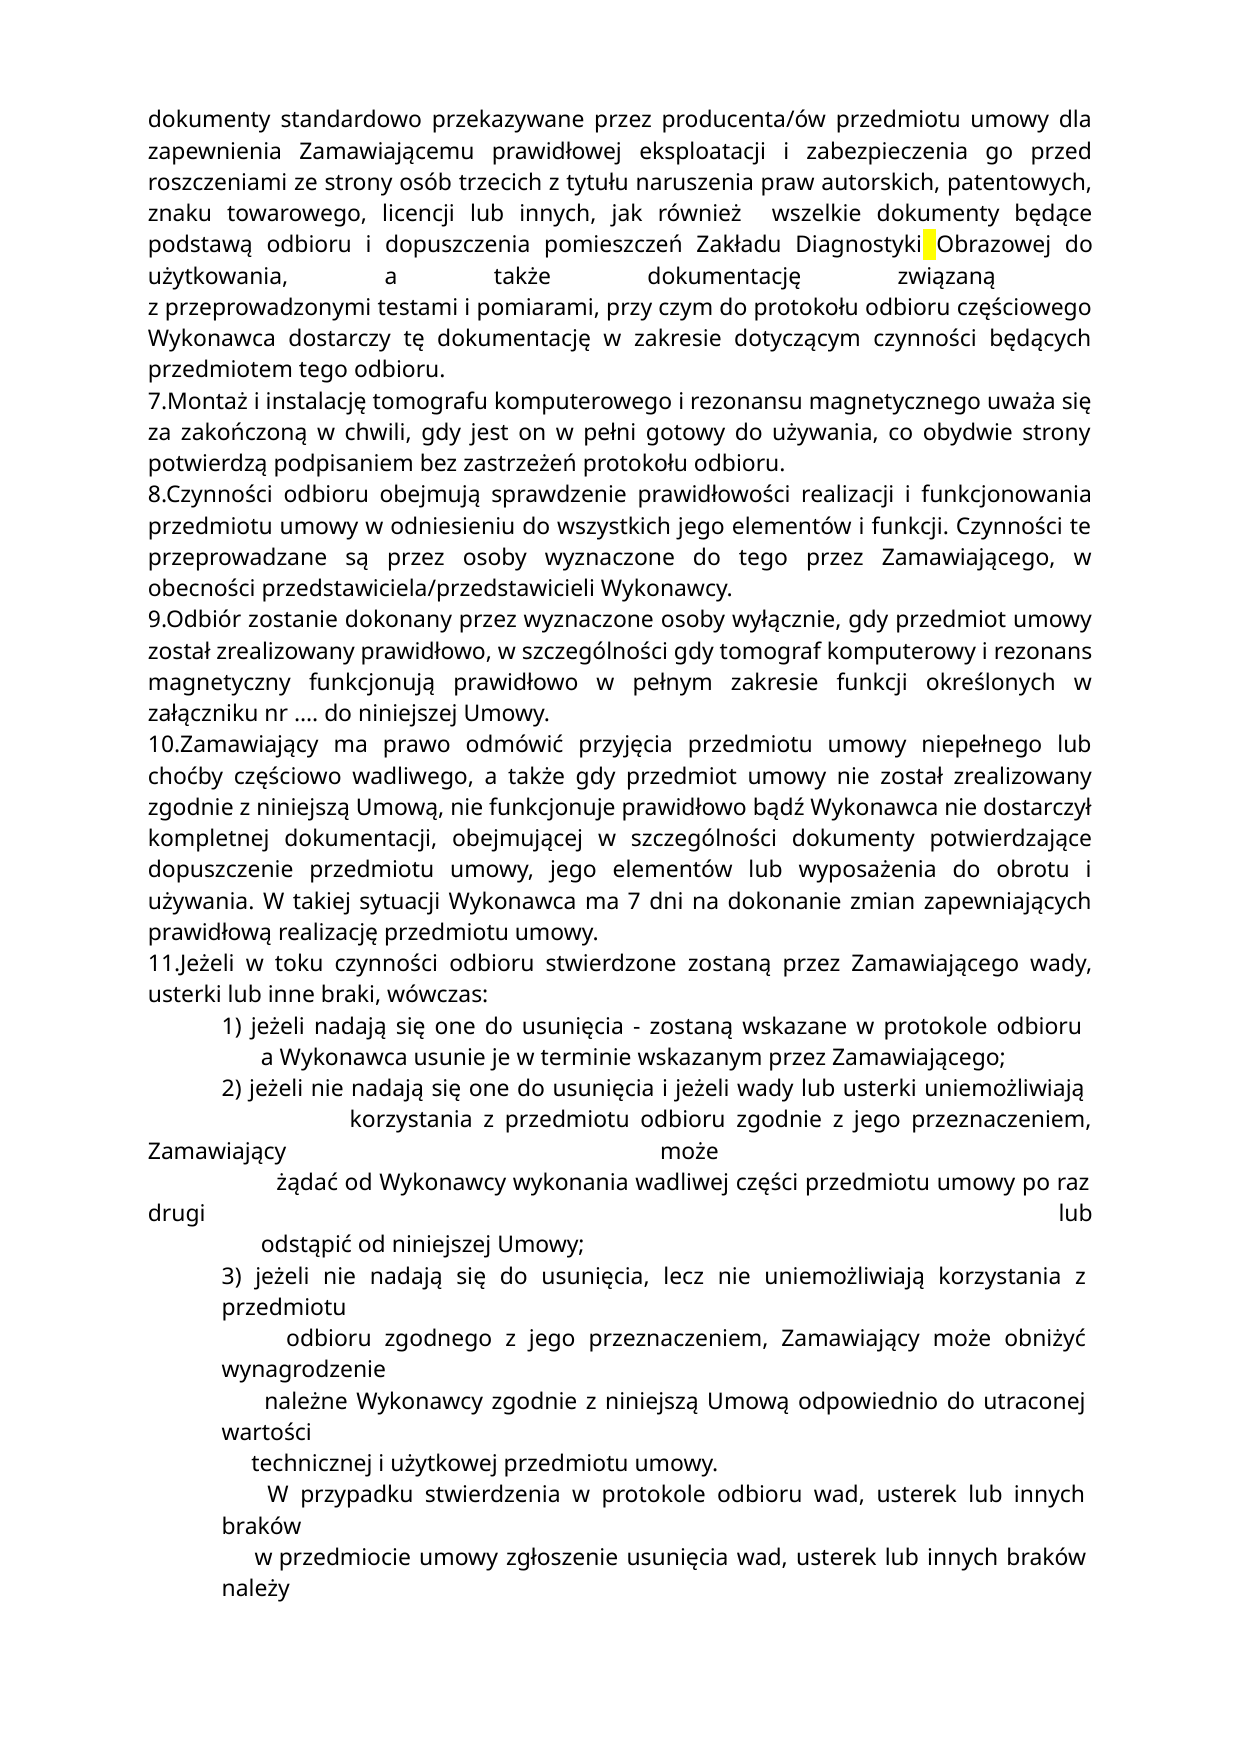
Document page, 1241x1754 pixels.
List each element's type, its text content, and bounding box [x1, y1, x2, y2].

text W przypadku stwierdzenia w protokole odbioru wad, usterek lub innych braków w przedmiocie umowy zgłoszenie usunięcia wad, usterek lub innych braków należy [221, 1478, 1087, 1603]
list dokumenty standardowo przekazywane przez producenta/ów przedmiotu umowy dla zapewnienia Zamawiającemu prawidłowej eksploatacji i zabezpieczenia go przed roszczeniami ze strony osób trzecich z tytułu naruszenia praw autorskich, patentowych, znaku towarowego, licencji lub innych, jak również wszelkie dokumenty będące podstawą odbioru i dopuszczenia pomieszczeń Zakładu Diagnostyki Obrazowej do użytkowania, a także dokumentację związaną z przeprowadzonymi testami i pomiarami, przy czym do protokołu odbioru częściowego Wykonawca dostarczy tę dokumentację w zakresie dotyczącym czynności będących przedmiotem tego odbioru. [148, 103, 1093, 385]
list 8.Czynności odbioru obejmują sprawdzenie prawidłowości realizacji i funkcjonowania przedmiotu umowy w odniesieniu do wszystkich jego elementów i funkcji. Czynności te przeprowadzane są przez osoby wyznaczone do tego przez Zamawiającego, w obecności przedstawiciela/przedstawicieli Wykonawcy. [148, 478, 1093, 603]
list 3) jeżeli nie nadają się do usunięcia, lecz nie uniemożliwiają korzystania z przedmiotu odbioru zgodnego z jego przeznaczeniem, Zamawiający może obniżyć wynagrodzenie należne Wykonawcy zgodnie z niniejszą Umową odpowiednio do utraconej wartości technicznej i użytkowej przedmiotu umowy. [221, 1260, 1087, 1478]
list 1) jeżeli nadają się one do usunięcia - zostaną wskazane w protokole odbioru a Wykonawca usunie je w terminie wskazanym przez Zamawiającego; [148, 1010, 1093, 1072]
list 7.Montaż i instalację tomografu komputerowego i rezonansu magnetycznego uważa się za zakończoną w chwili, gdy jest on w pełni gotowy do używania, co obydwie strony potwierdzą podpisaniem bez zastrzeżeń protokołu odbioru. [148, 385, 1093, 478]
list 2) jeżeli nie nadają się one do usunięcia i jeżeli wady lub usterki uniemożliwiają korzystania z przedmiotu odbioru zgodnie z jego przeznaczeniem, Zamawiający może żądać od Wykonawcy wykonania wadliwej części przedmiotu umowy po raz drugi lub odstąpić od niniejszej Umowy; [148, 1072, 1093, 1260]
list 10.Zamawiający ma prawo odmówić przyjęcia przedmiotu umowy niepełnego lub choćby częściowo wadliwego, a także gdy przedmiot umowy nie został zrealizowany zgodnie z niniejszą Umową, nie funkcjonuje prawidłowo bądź Wykonawca nie dostarczył kompletnej dokumentacji, obejmującej w szczególności dokumenty potwierdzające dopuszczenie przedmiotu umowy, jego elementów lub wyposażenia do obrotu i używania. W takiej sytuacji Wykonawca ma 7 dni na dokonanie zmian zapewniających prawidłową realizację przedmiotu umowy. [148, 728, 1093, 947]
list 9.Odbiór zostanie dokonany przez wyznaczone osoby wyłącznie, gdy przedmiot umowy został zrealizowany prawidłowo, w szczególności gdy tomograf komputerowy i rezonans magnetyczny funkcjonują prawidłowo w pełnym zakresie funkcji określonych w załączniku nr …. do niniejszej Umowy. [148, 603, 1093, 728]
list 11.Jeżeli w toku czynności odbioru stwierdzone zostaną przez Zamawiającego wady, usterki lub inne braki, wówczas: [148, 947, 1093, 1010]
